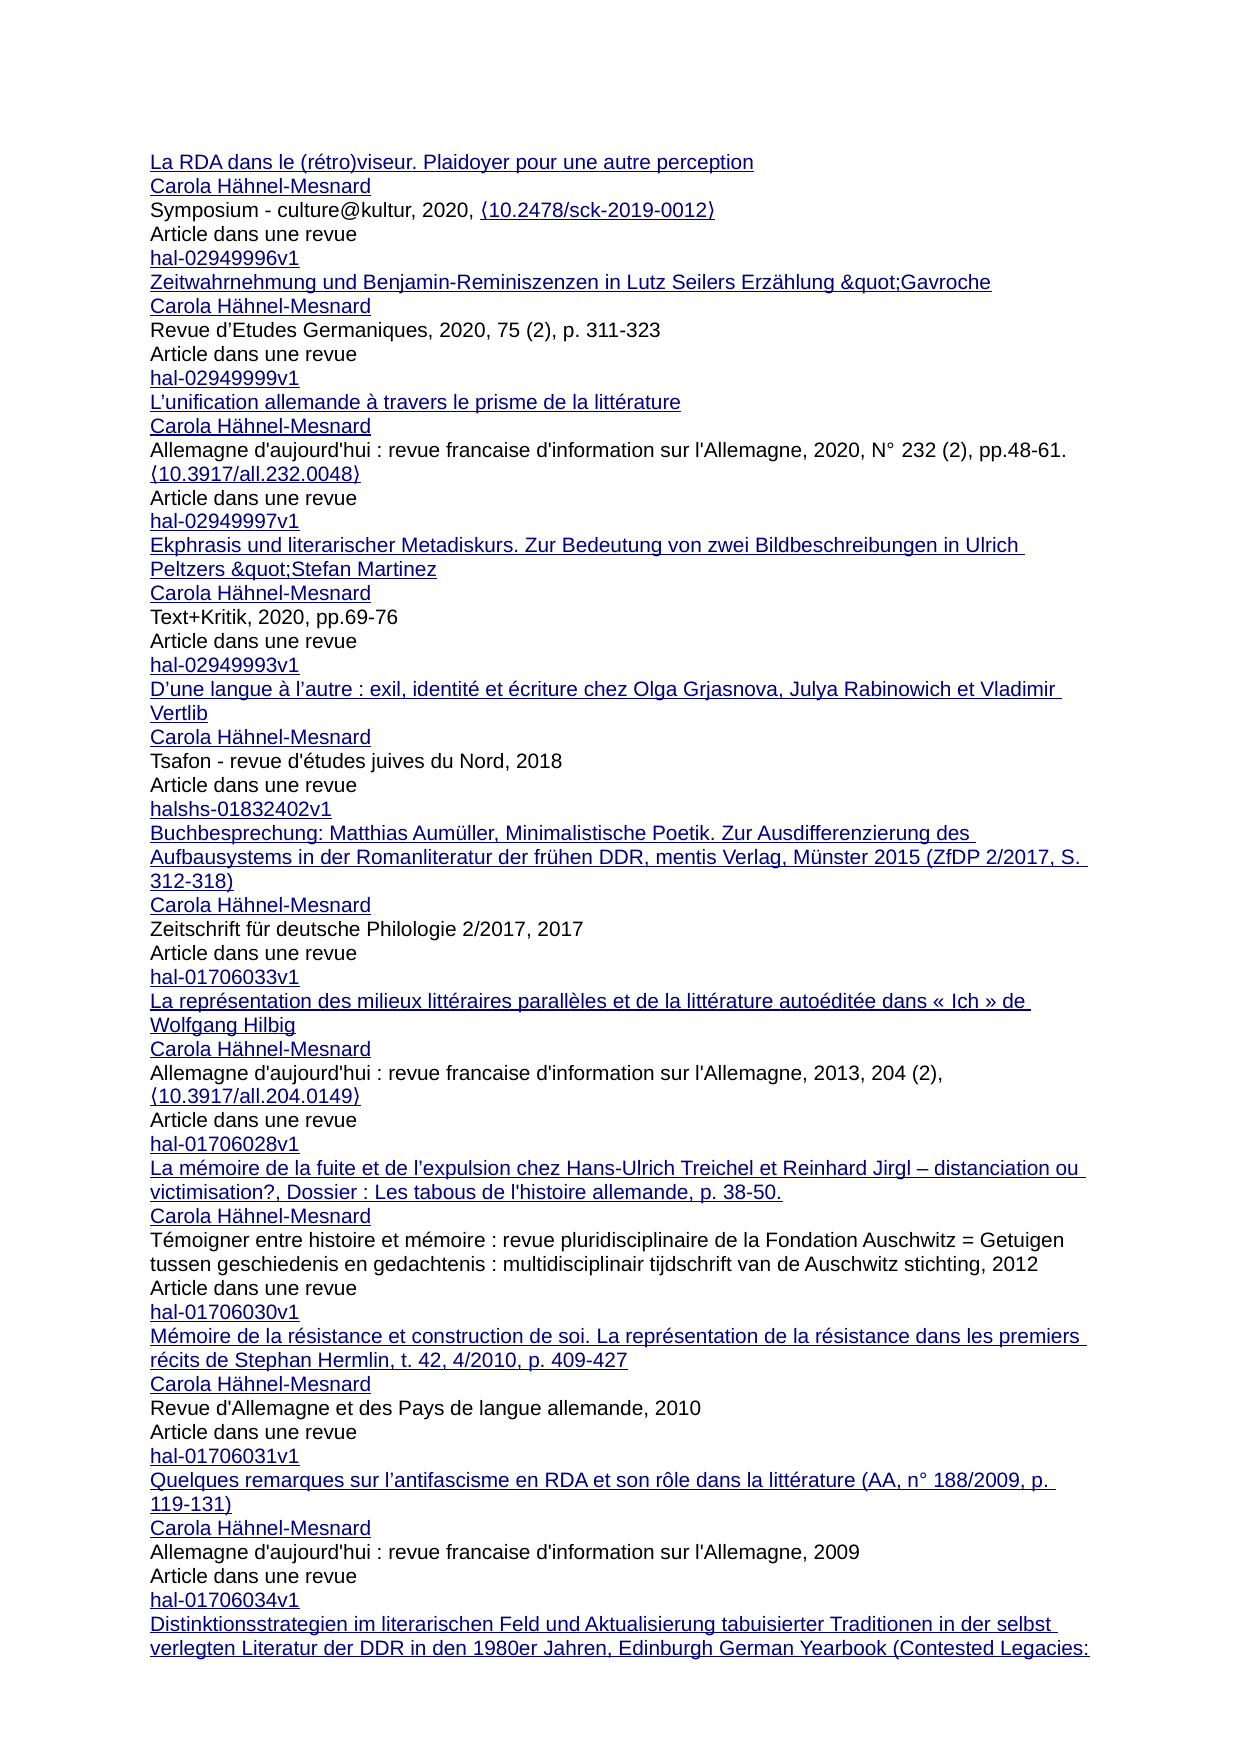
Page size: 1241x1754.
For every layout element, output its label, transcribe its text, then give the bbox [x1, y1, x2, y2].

table_cell Buchbesprechung: Matthias Aumüller, Minimalistische Poetik. Zur Ausdifferenzierung des Aufbausystems in der Romanliteratur der frühen DDR, mentis Verlag, Münster 2015 (ZfDP 2/2017, S. 312-318) Carola Hähnel-Mesnard Zeitschrift für deutsche Philologie 2/2017, 2017 Article dans une revue hal-01706033v1 [150, 821, 1090, 988]
table_cell Distinktionsstrategien im literarischen Feld und Aktualisierung tabuisierter Traditionen in der selbst verlegten Literatur der DDR in den 1980er Jahren, Edinburgh German Yearbook (Contested Legacies: [150, 1611, 1090, 1656]
table_cell D’une langue à l’autre : exil, identité et écriture chez Olga Grjasnova, Julya Rabinowich et Vladimir Vertlib Carola Hähnel-Mesnard Tsafon - revue d'études juives du Nord, 2018 Article dans une revue halshs-01832402v1 [150, 677, 1090, 821]
table_cell L’unification allemande à travers le prisme de la littérature Carola Hähnel-Mesnard Allemagne d'aujourd'hui : revue francaise d'information sur l'Allemagne, 2020, N° 232 (2), pp.48-61. ⟨10.3917/all.232.0048⟩ Article dans une revue hal-02949997v1 [150, 390, 1090, 533]
table_cell Quelques remarques sur l’antifascisme en RDA et son rôle dans la littérature (AA, n° 188/2009, p. 119-131) Carola Hähnel-Mesnard Allemagne d'aujourd'hui : revue francaise d'information sur l'Allemagne, 2009 Article dans une revue hal-01706034v1 [150, 1468, 1090, 1611]
table_cell La mémoire de la fuite et de l’expulsion chez Hans-Ulrich Treichel et Reinhard Jirgl – distanciation ou victimisation?, Dossier : Les tabous de l'histoire allemande, p. 38-50. Carola Hähnel-Mesnard Témoigner entre histoire et mémoire : revue pluridisciplinaire de la Fondation Auschwitz = Getuigen tussen geschiedenis en gedachtenis : multidisciplinair tijdschrift van de Auschwitz stichting, 2012 Article dans une revue hal-01706030v1 [150, 1156, 1090, 1324]
table_cell La représentation des milieux littéraires parallèles et de la littérature autoéditée dans « Ich » de Wolfgang Hilbig Carola Hähnel-Mesnard Allemagne d'aujourd'hui : revue francaise d'information sur l'Allemagne, 2013, 204 (2), ⟨10.3917/all.204.0149⟩ Article dans une revue hal-01706028v1 [150, 989, 1090, 1156]
table_cell Zeitwahrnehmung und Benjamin-Reminiszenzen in Lutz Seilers Erzählung &quot;Gavroche Carola Hähnel-Mesnard Revue d’Etudes Germaniques, 2020, 75 (2), p. 311-323 Article dans une revue hal-02949999v1 [150, 270, 1090, 389]
table_cell La RDA dans le (rétro)viseur. Plaidoyer pour une autre perception Carola Hähnel-Mesnard Symposium - culture@kultur, 2020, ⟨10.2478/sck-2019-0012⟩ Article dans une revue hal-02949996v1 [150, 150, 1090, 270]
table_cell Ekphrasis und literarischer Metadiskurs. Zur Bedeutung von zwei Bildbeschreibungen in Ulrich Peltzers &quot;Stefan Martinez Carola Hähnel-Mesnard Text+Kritik, 2020, pp.69-76 Article dans une revue hal-02949993v1 [150, 533, 1090, 677]
table_cell Mémoire de la résistance et construction de soi. La représentation de la résistance dans les premiers récits de Stephan Hermlin, t. 42, 4/2010, p. 409-427 Carola Hähnel-Mesnard Revue d'Allemagne et des Pays de langue allemande, 2010 Article dans une revue hal-01706031v1 [150, 1324, 1090, 1468]
